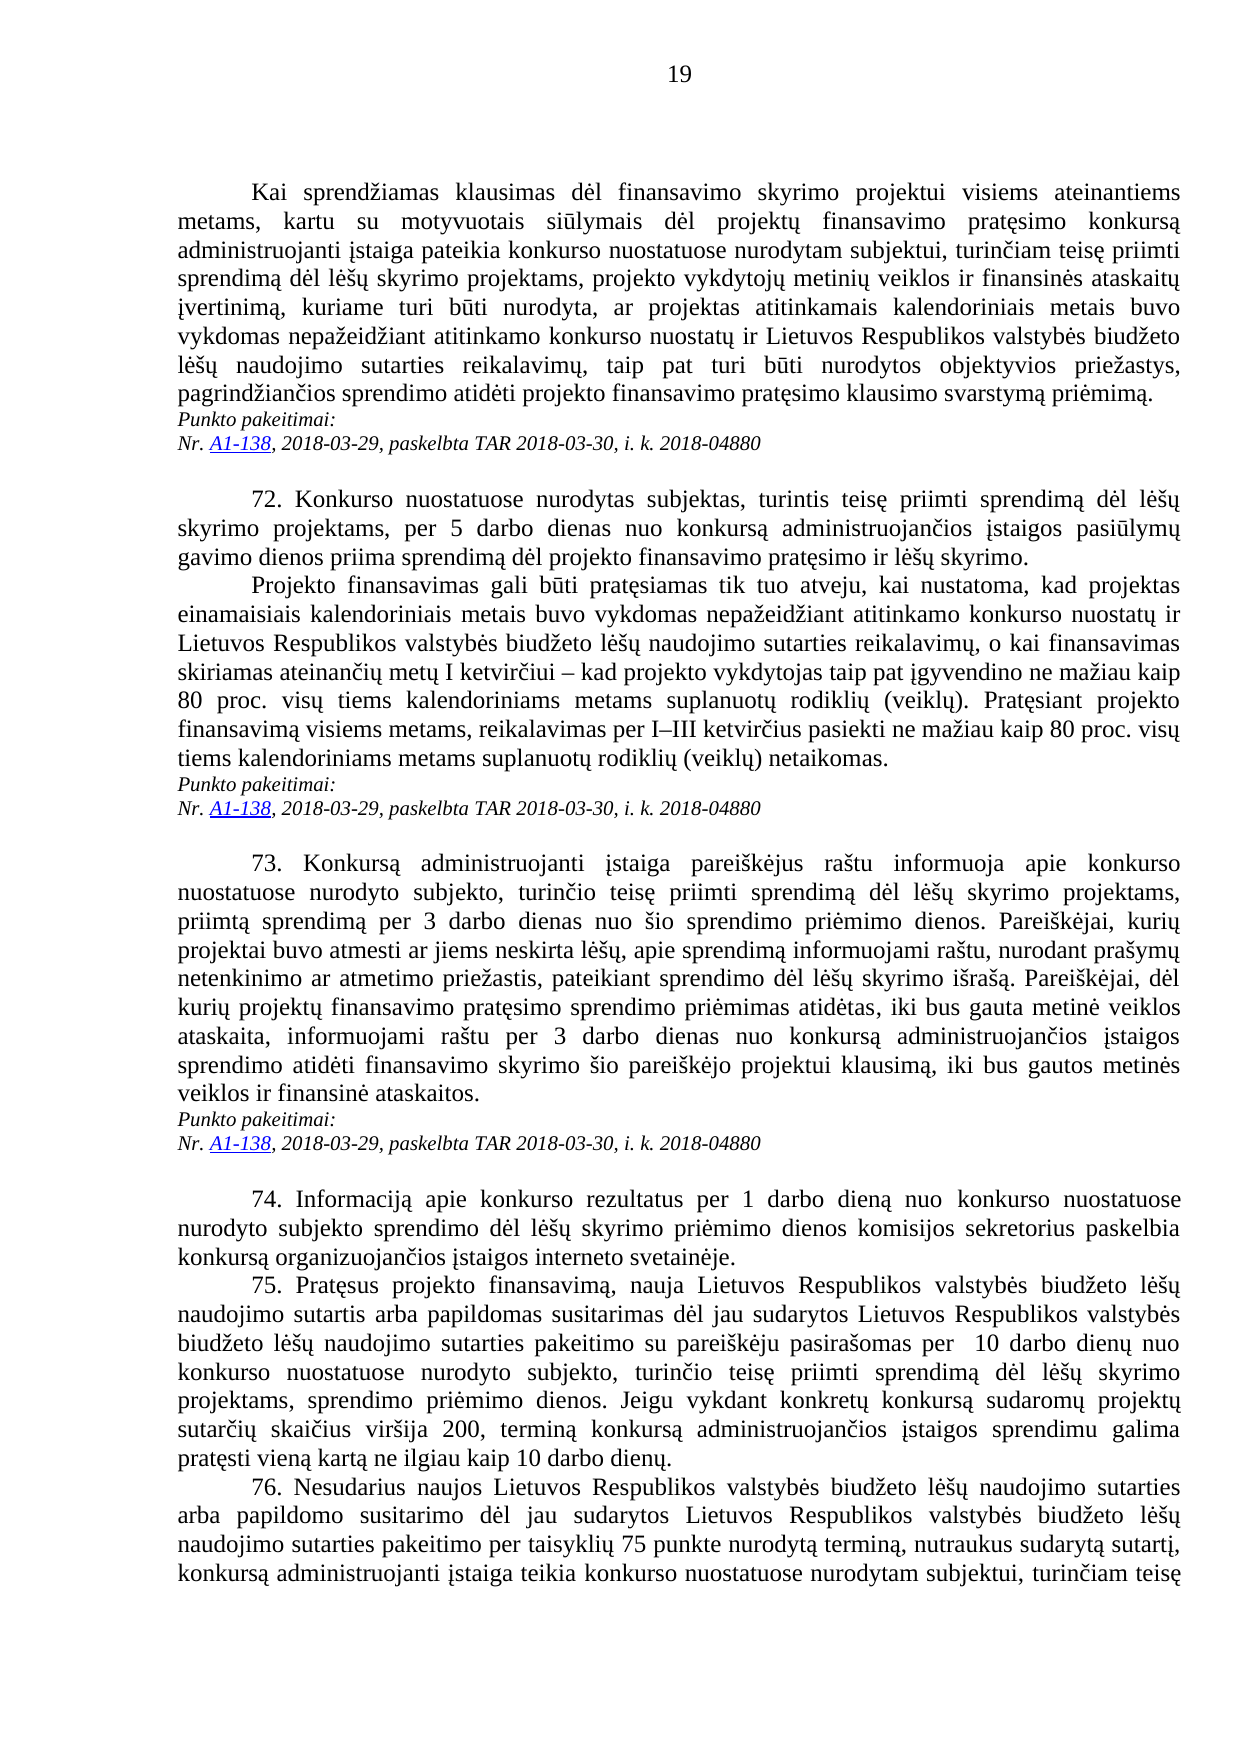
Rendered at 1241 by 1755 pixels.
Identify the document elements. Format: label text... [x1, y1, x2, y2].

text 75. Pratęsus projekto finansavimą, nauja Lietuvos Respublikos valstybės biudžeto lėšų naudojimo sutartis arba papildomas susitarimas dėl jau sudarytos Lietuvos Respublikos valstybės biudžeto lėšų naudojimo sutarties pakeitimo su pareiškėju pasirašomas per 10 darbo dienų nuo konkurso nuostatuose nurodyto subjekto, turinčio teisę priimti sprendimą dėl lėšų skyrimo projektams, sprendimo priėmimo dienos. Jeigu vykdant konkretų konkursą sudaromų projektų sutarčių skaičius viršija 200, terminą konkursą administruojančios įstaigos sprendimu galima pratęsti vieną kartą ne ilgiau kaip 10 darbo dienų. [177, 1270, 1181, 1472]
text 74. Informaciją apie konkurso rezultatus per 1 darbo dieną nuo konkurso nuostatuose nurodyto subjekto sprendimo dėl lėšų skyrimo priėmimo dienos komisijos sekretorius paskelbia konkursą organizuojančios įstaigos interneto svetainėje. [177, 1184, 1181, 1270]
text Projekto finansavimas gali būti pratęsiamas tik tuo atveju, kai nustatoma, kad projektas einamaisiais kalendoriniais metais buvo vykdomas nepažeidžiant atitinkamo konkurso nuostatų ir Lietuvos Respublikos valstybės biudžeto lėšų naudojimo sutarties reikalavimų, o kai finansavimas skiriamas ateinančių metų I ketvirčiui – kad projekto vykdytojas taip pat įgyvendino ne mažiau kaip 80 proc. visų tiems kalendoriniams metams suplanuotų rodiklių (veiklų). Pratęsiant projekto finansavimą visiems metams, reikalavimas per I–III ketvirčius pasiekti ne mažiau kaip 80 proc. visų tiems kalendoriniams metams suplanuotų rodiklių (veiklų) netaikomas. [177, 570, 1181, 772]
text Punkto pakeitimai: [177, 407, 1181, 431]
text 73. Konkursą administruojanti įstaiga pareiškėjus raštu informuoja apie konkurso nuostatuose nurodyto subjekto, turinčio teisę priimti sprendimą dėl lėšų skyrimo projektams, priimtą sprendimą per 3 darbo dienas nuo šio sprendimo priėmimo dienos. Pareiškėjai, kurių projektai buvo atmesti ar jiems neskirta lėšų, apie sprendimą informuojami raštu, nurodant prašymų netenkinimo ar atmetimo priežastis, pateikiant sprendimo dėl lėšų skyrimo išrašą. Pareiškėjai, dėl kurių projektų finansavimo pratęsimo sprendimo priėmimas atidėtas, iki bus gauta metinė veiklos ataskaita, informuojami raštu per 3 darbo dienas nuo konkursą administruojančios įstaigos sprendimo atidėti finansavimo skyrimo šio pareiškėjo projektui klausimą, iki bus gautos metinės veiklos ir finansinė ataskaitos. [177, 848, 1181, 1107]
text Nr. A1-138, 2018-03-29, paskelbta TAR 2018-03-30, i. k. 2018-04880 [177, 796, 1181, 820]
text Nr. A1-138, 2018-03-29, paskelbta TAR 2018-03-30, i. k. 2018-04880 [177, 431, 1181, 455]
text 76. Nesudarius naujos Lietuvos Respublikos valstybės biudžeto lėšų naudojimo sutarties arba papildomo susitarimo dėl jau sudarytos Lietuvos Respublikos valstybės biudžeto lėšų naudojimo sutarties pakeitimo per taisyklių 75 punkte nurodytą terminą, nutraukus sudarytą sutartį, konkursą administruojanti įstaiga teikia konkurso nuostatuose nurodytam subjektui, turinčiam teisę [177, 1472, 1181, 1587]
text Punkto pakeitimai: [177, 772, 1181, 796]
text Nr. A1-138, 2018-03-29, paskelbta TAR 2018-03-30, i. k. 2018-04880 [177, 1131, 1181, 1155]
text Kai sprendžiamas klausimas dėl finansavimo skyrimo projektui visiems ateinantiems metams, kartu su motyvuotais siūlymais dėl projektų finansavimo pratęsimo konkursą administruojanti įstaiga pateikia konkurso nuostatuose nurodytam subjektui, turinčiam teisę priimti sprendimą dėl lėšų skyrimo projektams, projekto vykdytojų metinių veiklos ir finansinės ataskaitų įvertinimą, kuriame turi būti nurodyta, ar projektas atitinkamais kalendoriniais metais buvo vykdomas nepažeidžiant atitinkamo konkurso nuostatų ir Lietuvos Respublikos valstybės biudžeto lėšų naudojimo sutarties reikalavimų, taip pat turi būti nurodytos objektyvios priežastys, pagrindžiančios sprendimo atidėti projekto finansavimo pratęsimo klausimo svarstymą priėmimą. [177, 177, 1181, 407]
text Punkto pakeitimai: [177, 1107, 1181, 1131]
text 72. Konkurso nuostatuose nurodytas subjektas, turintis teisę priimti sprendimą dėl lėšų skyrimo projektams, per 5 darbo dienas nuo konkursą administruojančios įstaigos pasiūlymų gavimo dienos priima sprendimą dėl projekto finansavimo pratęsimo ir lėšų skyrimo. [177, 484, 1181, 570]
